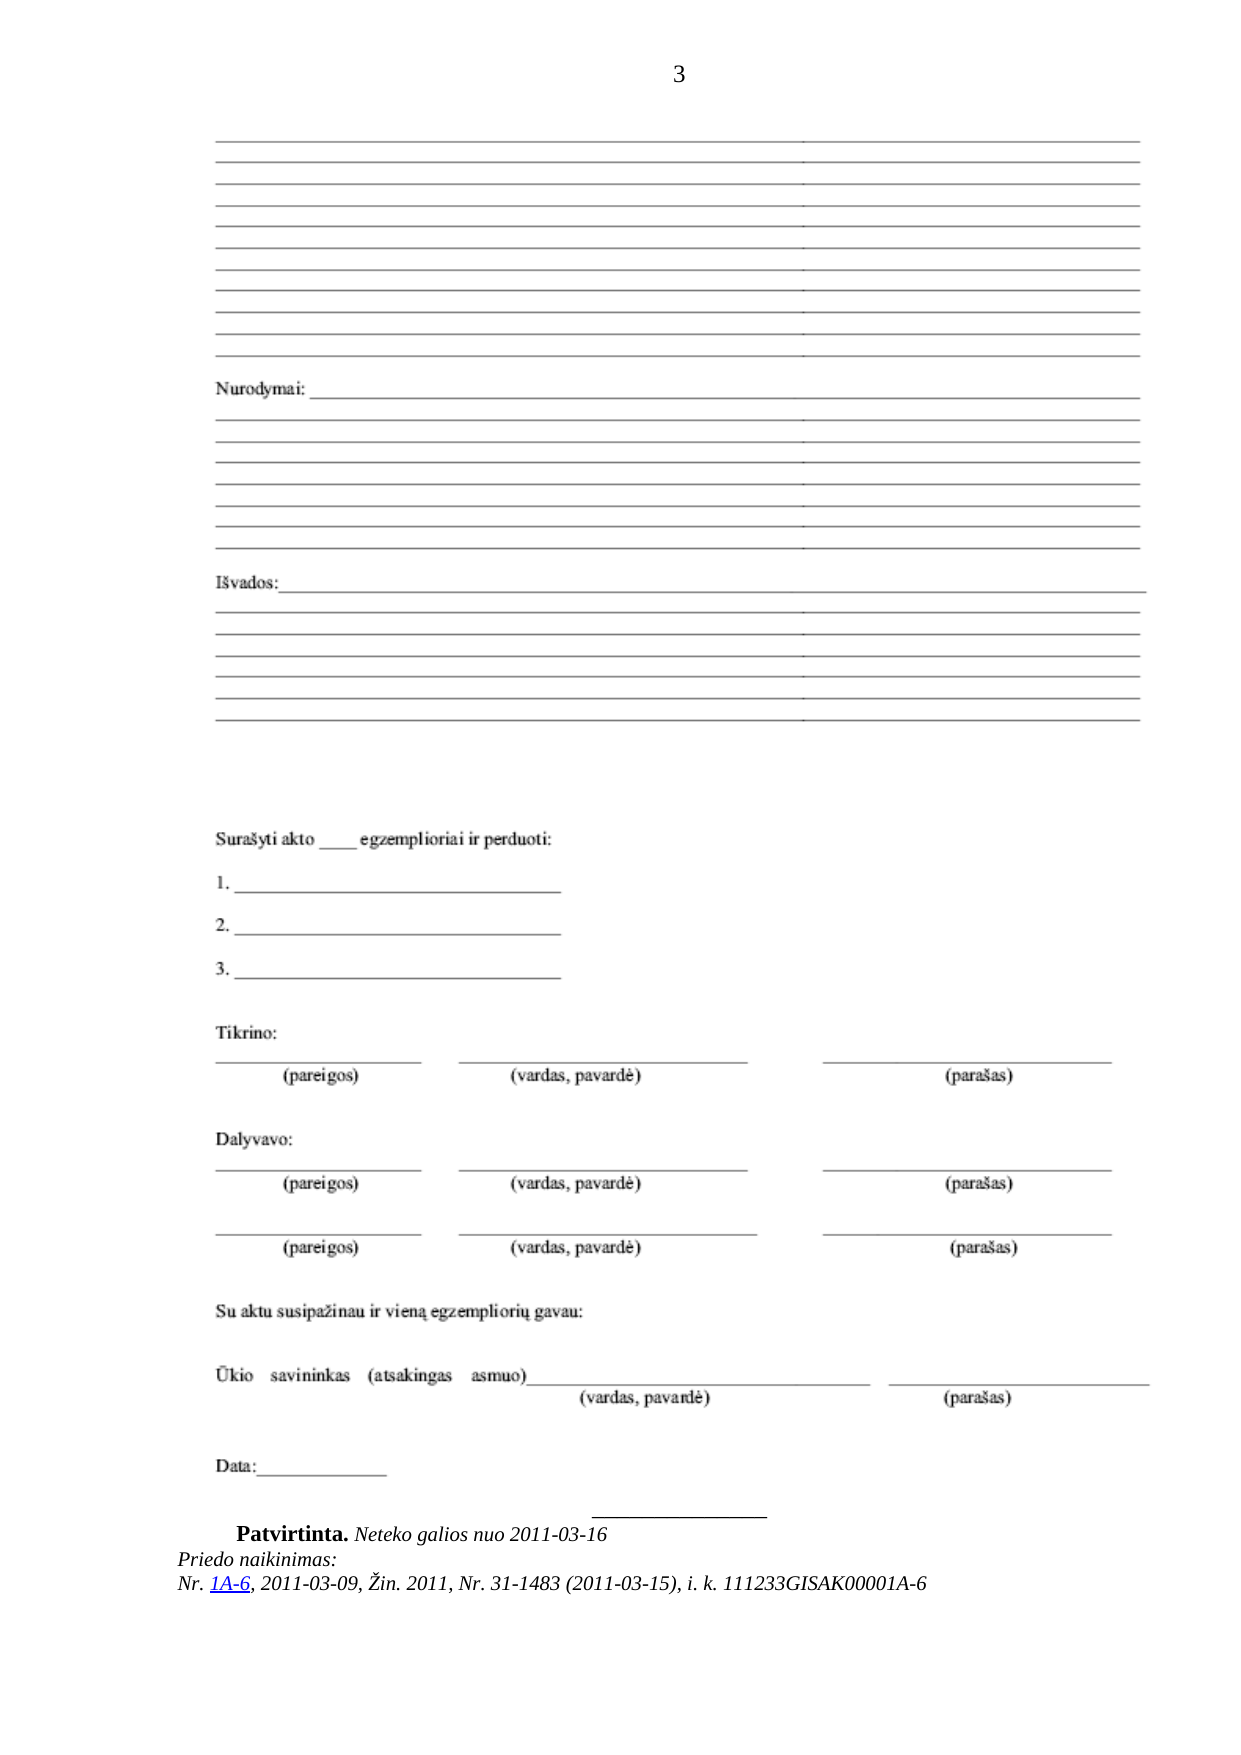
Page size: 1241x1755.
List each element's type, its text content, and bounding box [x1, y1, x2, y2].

text Nr. 1A-6, 2011-03-09, Žin. 2011, Nr. 31-1483 (2011-03-15), i. k. 111233GISAK00001A-6 [177, 1571, 1181, 1595]
text ______________ [177, 1492, 1181, 1520]
text Patvirtinta. Neteko galios nuo 2011-03-16 [177, 1520, 1181, 1547]
text Priedo naikinimas: [177, 1547, 1181, 1571]
